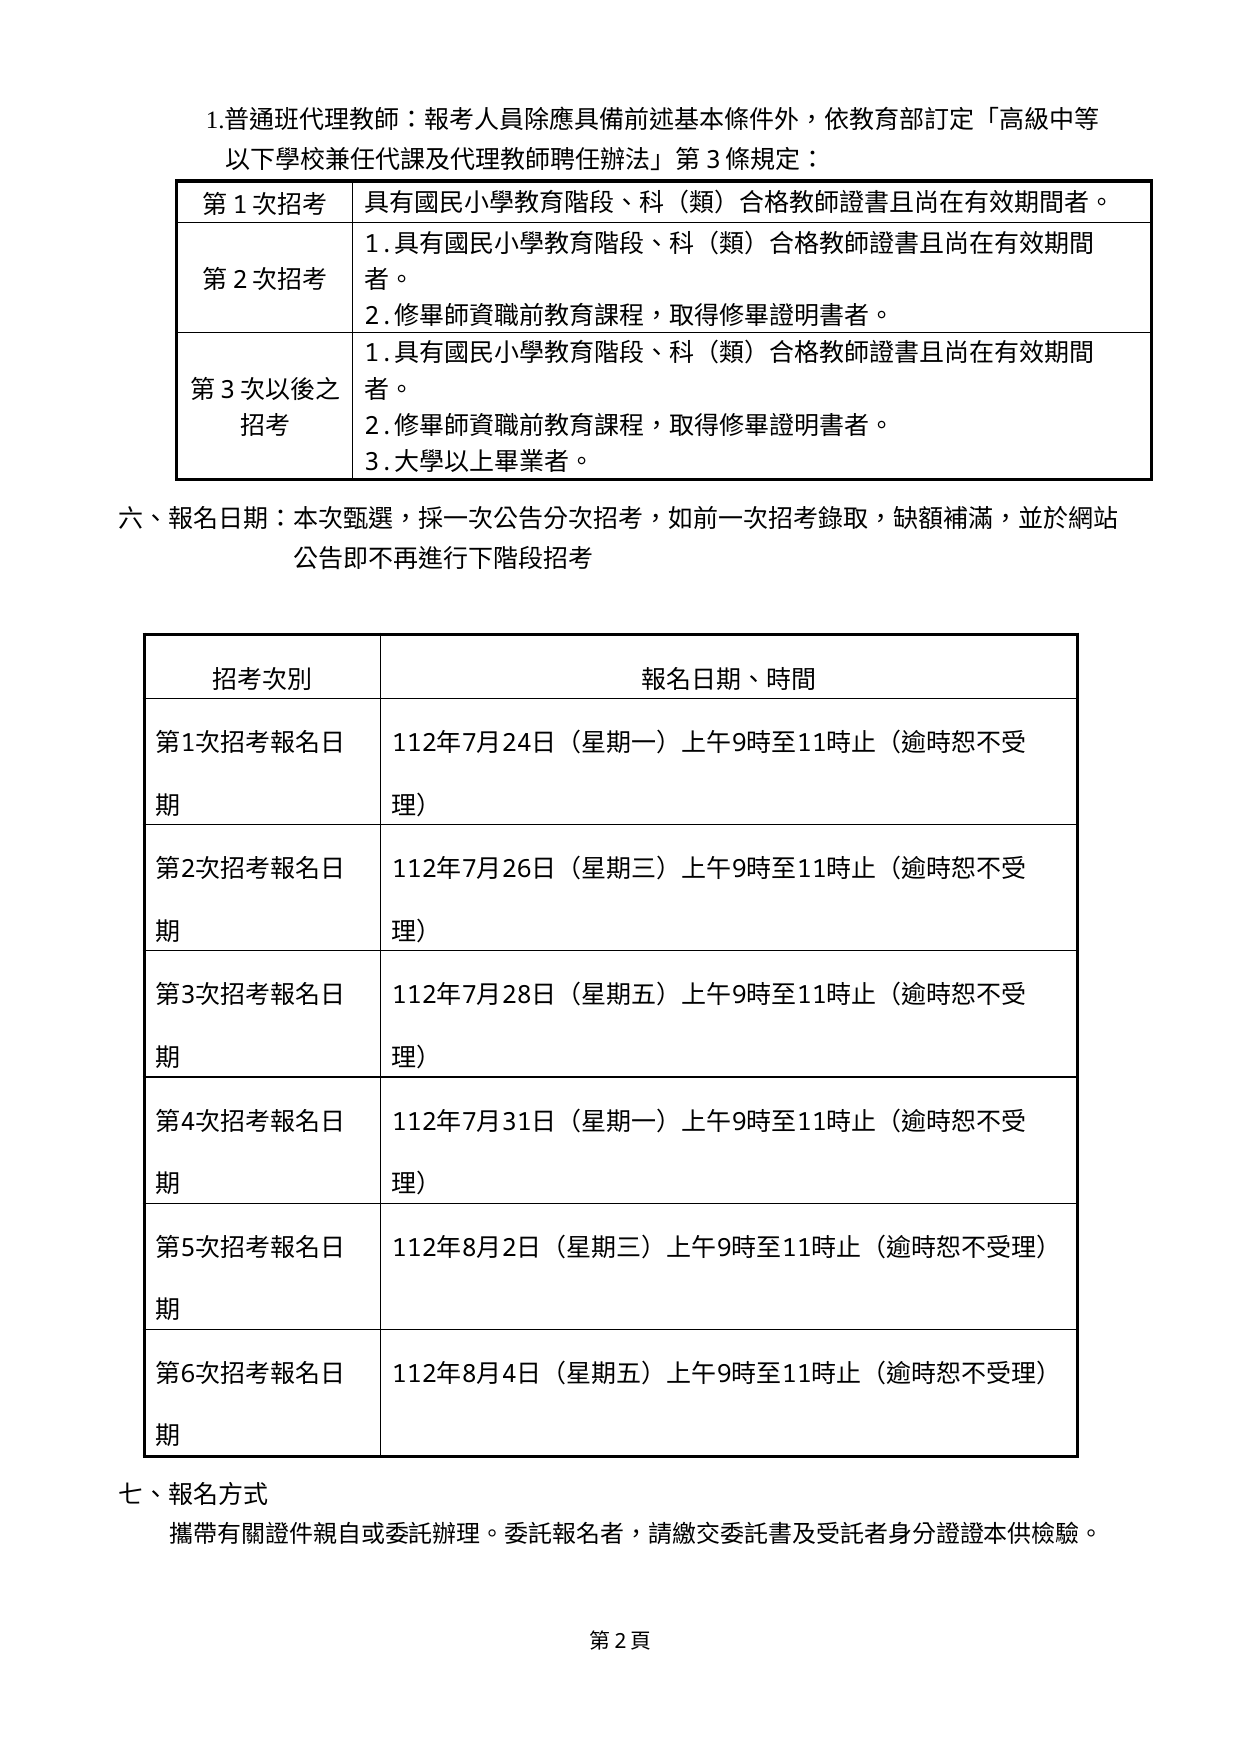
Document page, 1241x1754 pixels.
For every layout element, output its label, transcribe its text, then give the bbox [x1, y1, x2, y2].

table_cell 第5次招考報名日期 [146, 1204, 380, 1328]
table_cell 112年7月31日（星期一）上午9時至11時止（逾時恕不受理） [381, 1078, 1076, 1202]
table_cell 1.具有國民小學教育階段、科（類）合格教師證書且尚在有效期間者。 2.修畢師資職前教育課程，取得修畢證明書者。 [353, 223, 1150, 332]
table_header 具有國民小學教育階段、科（類）合格教師證書且尚在有效期間者。 [353, 183, 1150, 222]
table_header 報名日期、時間 [381, 636, 1076, 698]
text 1.普通班代理教師：報考人員除應具備前述基本條件外，依教育部訂定「高級中等以下學校兼任代課及代理教師聘任辦法」第3條規定： [206, 100, 1122, 176]
table_cell 112年8月2日（星期三）上午9時至11時止（逾時恕不受理） [381, 1204, 1076, 1328]
table_cell 第1次招考報名日期 [146, 699, 380, 824]
text 六、報名日期：本次甄選，採一次公告分次招考，如前一次招考錄取，缺額補滿，並於網站公告即不再進行下階段招考 [118, 498, 1122, 574]
table_cell 第3次招考報名日期 [146, 951, 380, 1076]
table_header 招考次別 [146, 636, 380, 698]
text 攜帶有關證件親自或委託辦理。委託報名者，請繳交委託書及受託者身分證證本供檢驗。 [162, 1515, 1122, 1549]
table_cell 第6次招考報名日期 [146, 1330, 380, 1454]
table_cell 第4次招考報名日期 [146, 1078, 380, 1202]
table_cell 第2次招考報名日期 [146, 825, 380, 950]
table_cell 112年7月24日（星期一）上午9時至11時止（逾時恕不受理） [381, 699, 1076, 824]
table_cell 112年7月26日（星期三）上午9時至11時止（逾時恕不受理） [381, 825, 1076, 950]
table_cell 第3次以後之招考 [178, 333, 352, 478]
table_cell 112年8月4日（星期五）上午9時至11時止（逾時恕不受理） [381, 1330, 1076, 1454]
table_header 第1次招考 [178, 183, 352, 222]
text 七、報名方式 [118, 1475, 1122, 1511]
table_cell 112年7月28日（星期五）上午9時至11時止（逾時恕不受理） [381, 951, 1076, 1076]
table_cell 1.具有國民小學教育階段、科（類）合格教師證書且尚在有效期間者。 2.修畢師資職前教育課程，取得修畢證明書者。 3.大學以上畢業者。 [353, 333, 1150, 478]
table_cell 第2次招考 [178, 223, 352, 332]
